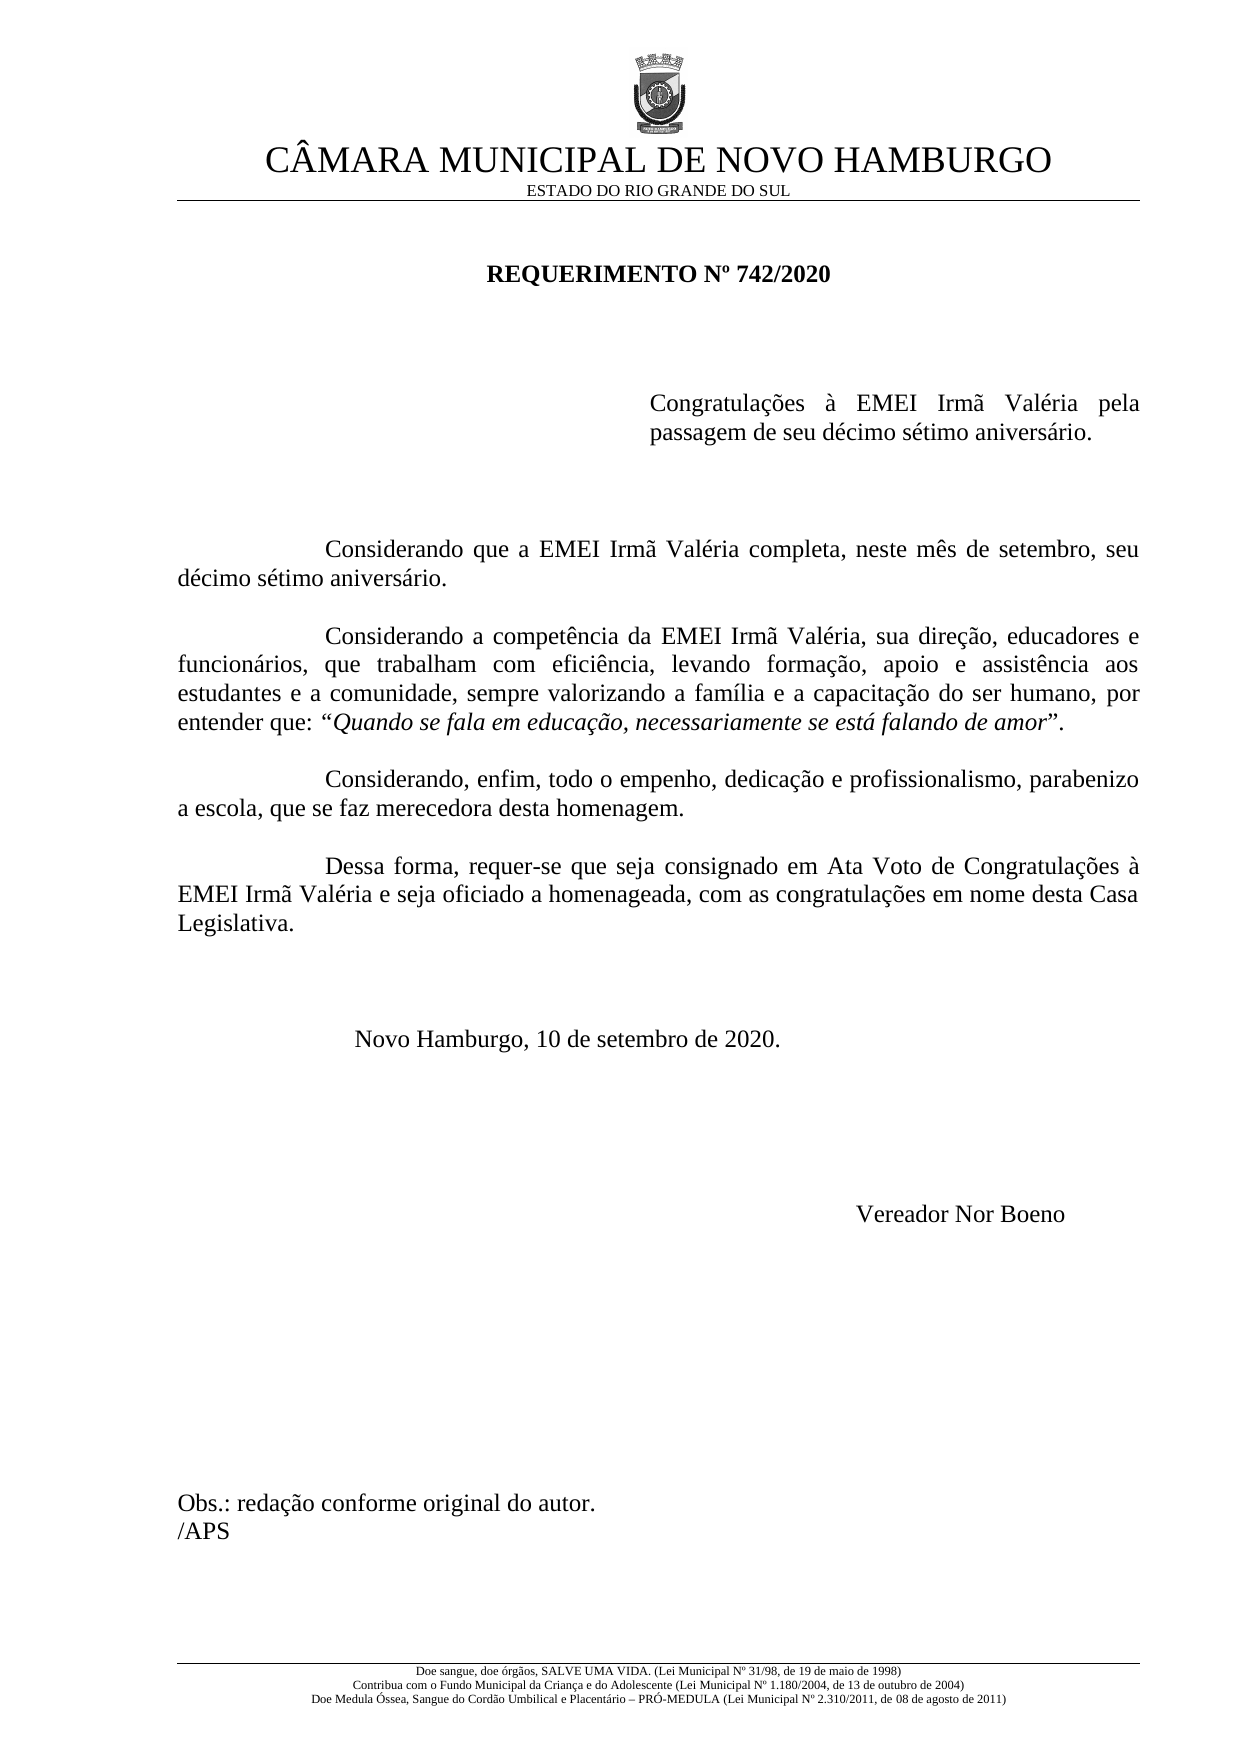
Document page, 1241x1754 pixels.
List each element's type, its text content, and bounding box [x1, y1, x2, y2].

text Obs.: redação conforme original do autor. [177, 1488, 1140, 1516]
text Considerando a competência da EMEI Irmã Valéria, sua direção, educadores e funcionários, que trabalham com eficiência, levando formação, apoio e assistência aos estudantes e a comunidade, sempre valorizando a família e a capacitação do ser humano, por entender que: “Quando se fala em educação, necessariamente se está falando de amor”. [177, 621, 1140, 736]
text Congratulações à EMEI Irmã Valéria pela passagem de seu décimo sétimo aniversário. [649, 388, 1140, 446]
text Dessa forma, requer-se que seja consignado em Ata Voto de Congratulações à EMEI Irmã Valéria e seja oficiado a homenageada, com as congratulações em nome desta Casa Legislativa. [177, 851, 1140, 937]
text Considerando que a EMEI Irmã Valéria completa, neste mês de setembro, seu décimo sétimo aniversário. [177, 534, 1140, 592]
text Considerando, enfim, todo o empenho, dedicação e profissionalismo, parabenizo a escola, que se faz merecedora desta homenagem. [177, 764, 1140, 822]
text Vereador Nor Boeno [177, 1199, 1140, 1227]
title REQUERIMENTO Nº 742/2020 [177, 259, 1140, 287]
text /APS [177, 1516, 1140, 1545]
text Novo Hamburgo, 10 de setembro de 2020. [177, 1024, 1140, 1053]
